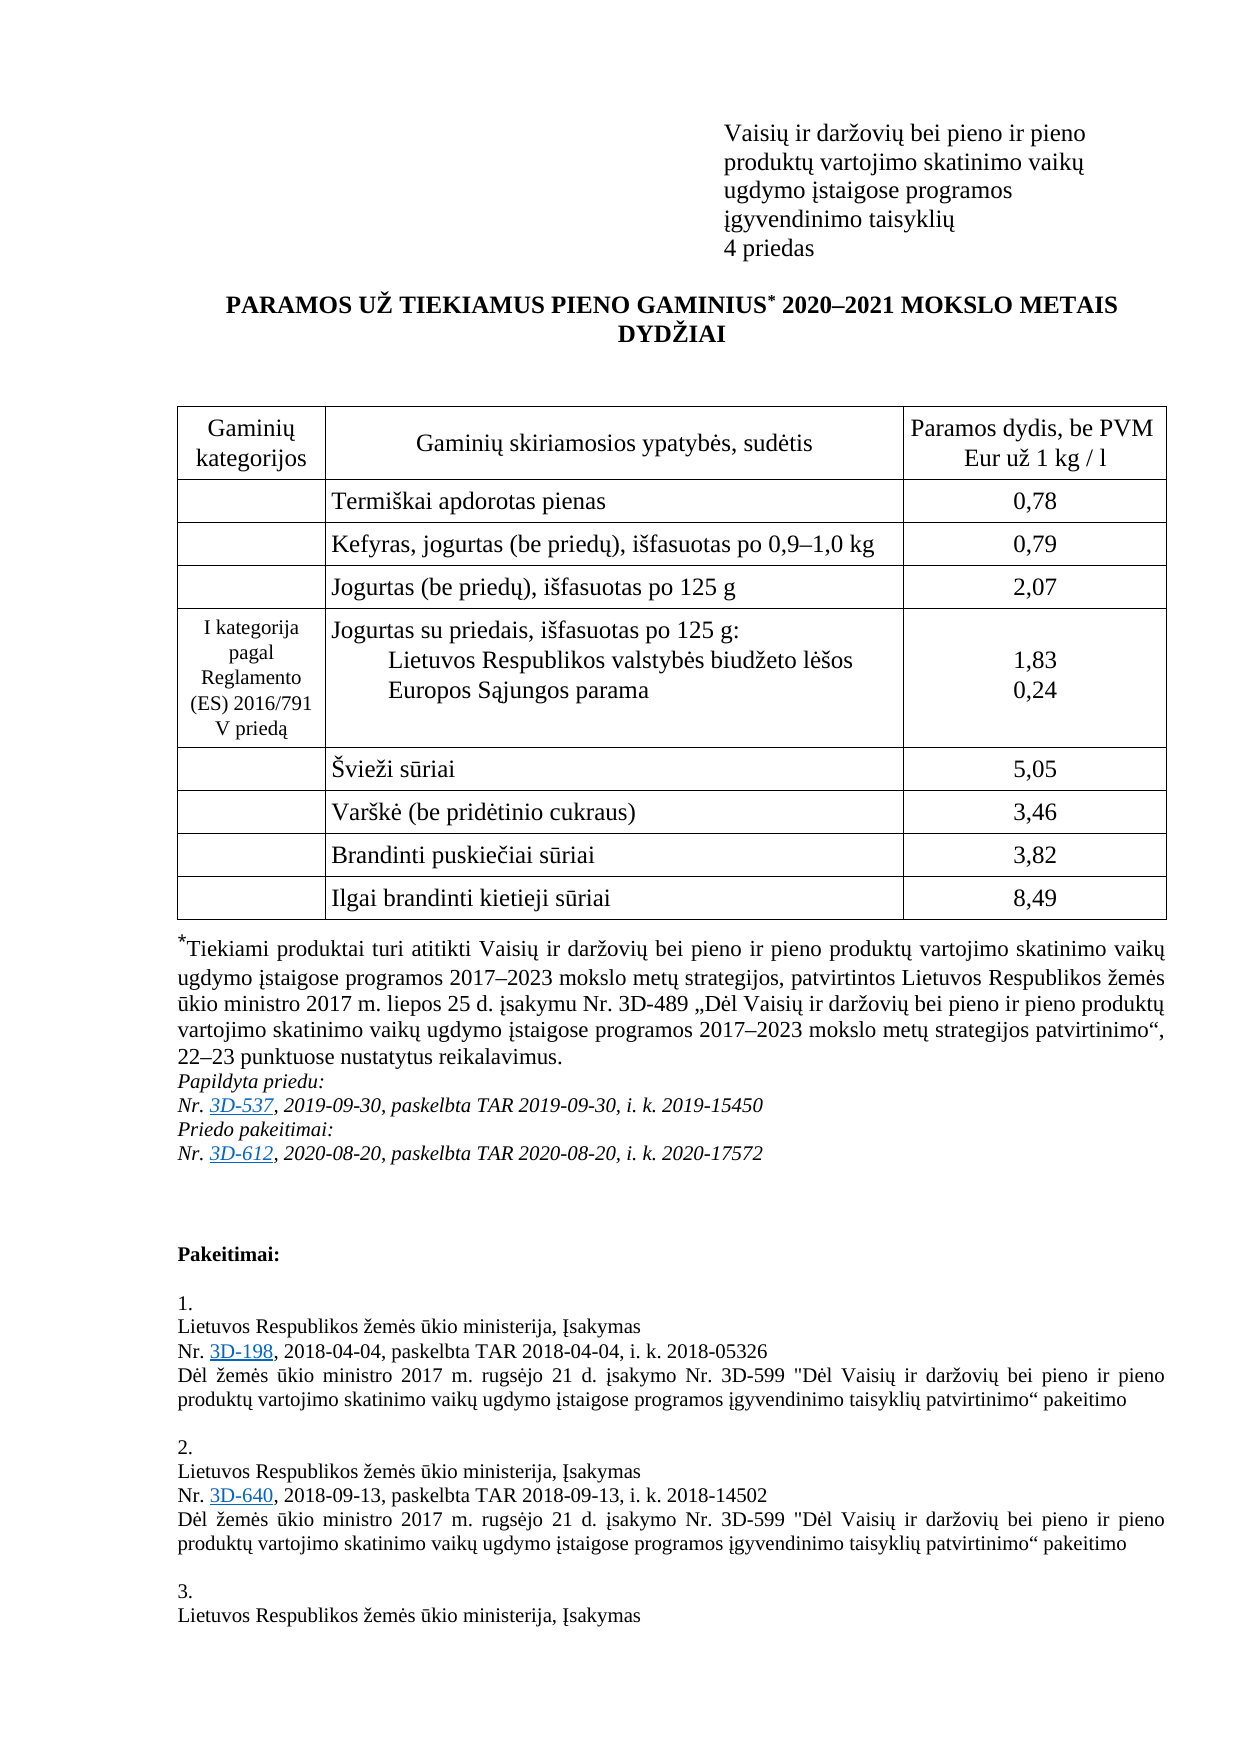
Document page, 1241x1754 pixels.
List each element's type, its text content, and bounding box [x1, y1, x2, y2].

text Dėl žemės ūkio ministro 2017 m. rugsėjo 21 d. įsakymo Nr. 3D-599 "Dėl Vaisių ir daržovių bei pieno ir pieno produktų vartojimo skatinimo vaikų ugdymo įstaigose programos įgyvendinimo taisyklių patvirtinimo“ pakeitimo [177, 1363, 1166, 1411]
text Nr. 3D-640, 2018-09-13, paskelbta TAR 2018-09-13, i. k. 2018-14502 [177, 1483, 1166, 1507]
table_cell I kategorija pagal Reglamento (ES) 2016/791 V priedą [178, 609, 325, 747]
table_cell Ilgai brandinti kietieji sūriai [326, 877, 903, 919]
text Nr. 3D-537, 2019-09-30, paskelbta TAR 2019-09-30, i. k. 2019-15450 [177, 1093, 1166, 1117]
table_cell [178, 877, 325, 919]
text 2. [177, 1435, 1166, 1459]
table_cell 3,82 [904, 834, 1166, 876]
table_header Gaminių kategorijos [178, 407, 325, 479]
text 1. [177, 1290, 1166, 1314]
table_cell [178, 791, 325, 833]
text Priedo pakeitimai: [177, 1117, 1166, 1141]
table_cell [178, 480, 325, 522]
table_cell Varškė (be pridėtinio cukraus) [326, 791, 903, 833]
table_cell 0,79 [904, 523, 1166, 565]
table_cell [178, 748, 325, 790]
text įgyvendinimo taisyklių [723, 204, 1166, 233]
text Lietuvos Respublikos žemės ūkio ministerija, Įsakymas [177, 1459, 1166, 1483]
text Dėl žemės ūkio ministro 2017 m. rugsėjo 21 d. įsakymo Nr. 3D-599 "Dėl Vaisių ir daržovių bei pieno ir pieno produktų vartojimo skatinimo vaikų ugdymo įstaigose programos įgyvendinimo taisyklių patvirtinimo“ pakeitimo [177, 1507, 1166, 1555]
text Nr. 3D-612, 2020-08-20, paskelbta TAR 2020-08-20, i. k. 2020-17572 [177, 1141, 1166, 1165]
table_cell [178, 834, 325, 876]
table_cell 3,46 [904, 791, 1166, 833]
table_header Paramos dydis, be PVM Eur už 1 kg / l [904, 407, 1166, 479]
text PARAMOS UŽ TIEKIAMUS PIENO GAMINIUS* 2020–2021 MOKSLO METAIS DYDŽIAI [177, 291, 1166, 348]
text Lietuvos Respublikos žemės ūkio ministerija, Įsakymas [177, 1314, 1166, 1338]
text *Tiekiami produktai turi atitikti Vaisių ir daržovių bei pieno ir pieno produktų vartojimo skatinimo vaikų ugdymo įstaigose programos 2017–2023 mokslo metų strategijos, patvirtintos Lietuvos Respublikos žemės ūkio ministro 2017 m. liepos 25 d. įsakymu Nr. 3D-489 „Dėl Vaisių ir daržovių bei pieno ir pieno produktų vartojimo skatinimo vaikų ugdymo įstaigose programos 2017–2023 mokslo metų strategijos patvirtinimo“, 22–23 punktuose nustatytus reikalavimus. [177, 930, 1166, 1069]
table_cell 5,05 [904, 748, 1166, 790]
table_header Gaminių skiriamosios ypatybės, sudėtis [326, 407, 903, 479]
text Pakeitimai: [177, 1242, 1166, 1266]
table_cell Termiškai apdorotas pienas [326, 480, 903, 522]
table_cell Jogurtas su priedais, išfasuotas po 125 g: Lietuvos Respublikos valstybės biudžeto lėšos Europos Sąjungos parama [326, 609, 903, 747]
table_cell Brandinti puskiečiai sūriai [326, 834, 903, 876]
table_cell 2,07 [904, 566, 1166, 608]
table_cell Jogurtas (be priedų), išfasuotas po 125 g [326, 566, 903, 608]
table_cell [178, 523, 325, 565]
text 4 priedas [723, 233, 1166, 262]
table_cell Švieži sūriai [326, 748, 903, 790]
table_cell 1,83 0,24 [904, 609, 1166, 747]
text ugdymo įstaigose programos [723, 176, 1166, 204]
table_cell Kefyras, jogurtas (be priedų), išfasuotas po 0,9–1,0 kg [326, 523, 903, 565]
text Nr. 3D-198, 2018-04-04, paskelbta TAR 2018-04-04, i. k. 2018-05326 [177, 1338, 1166, 1363]
table_cell 0,78 [904, 480, 1166, 522]
text 3. [177, 1579, 1166, 1603]
text Papildyta priedu: [177, 1069, 1166, 1093]
text Lietuvos Respublikos žemės ūkio ministerija, Įsakymas [177, 1603, 1166, 1627]
table_cell [178, 566, 325, 608]
table_cell 8,49 [904, 877, 1166, 919]
text Vaisių ir daržovių bei pieno ir pieno [723, 118, 1166, 147]
text produktų vartojimo skatinimo vaikų [723, 147, 1166, 176]
